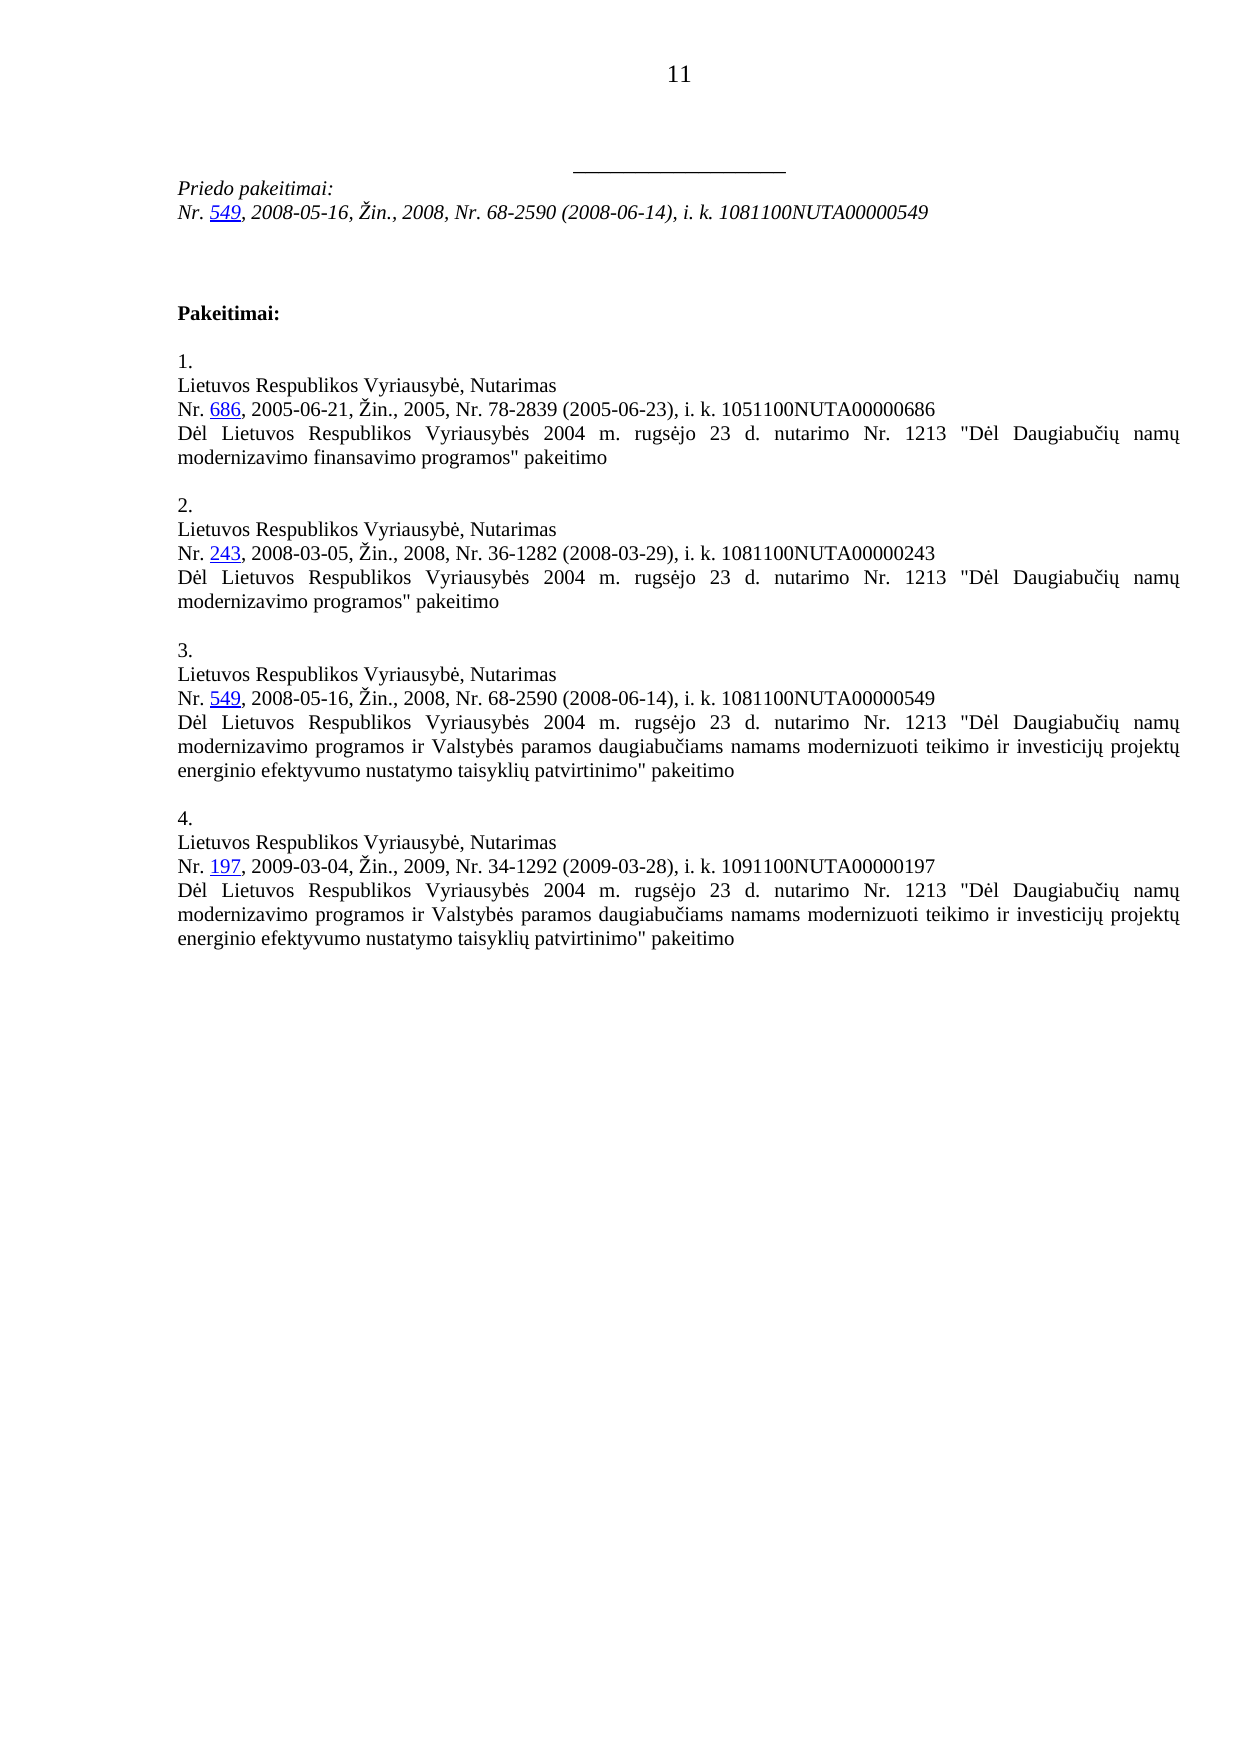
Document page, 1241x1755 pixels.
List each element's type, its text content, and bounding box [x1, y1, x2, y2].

text _________________ [177, 147, 1181, 176]
text Lietuvos Respublikos Vyriausybė, Nutarimas [177, 373, 1181, 397]
text 2. [177, 493, 1181, 517]
text Nr. 549, 2008-05-16, Žin., 2008, Nr. 68-2590 (2008-06-14), i. k. 1081100NUTA00000549 [177, 200, 1181, 224]
text Dėl Lietuvos Respublikos Vyriausybės 2004 m. rugsėjo 23 d. nutarimo Nr. 1213 "Dėl Daugiabučių namų modernizavimo finansavimo programos" pakeitimo [177, 421, 1181, 469]
text Lietuvos Respublikos Vyriausybė, Nutarimas [177, 517, 1181, 541]
text 4. [177, 806, 1181, 830]
text Nr. 243, 2008-03-05, Žin., 2008, Nr. 36-1282 (2008-03-29), i. k. 1081100NUTA00000243 [177, 541, 1181, 565]
text 3. [177, 637, 1181, 662]
text Pakeitimai: [177, 301, 1181, 325]
text Nr. 549, 2008-05-16, Žin., 2008, Nr. 68-2590 (2008-06-14), i. k. 1081100NUTA00000549 [177, 686, 1181, 710]
text Lietuvos Respublikos Vyriausybė, Nutarimas [177, 662, 1181, 686]
text Nr. 197, 2009-03-04, Žin., 2009, Nr. 34-1292 (2009-03-28), i. k. 1091100NUTA00000197 [177, 854, 1181, 878]
text Dėl Lietuvos Respublikos Vyriausybės 2004 m. rugsėjo 23 d. nutarimo Nr. 1213 "Dėl Daugiabučių namų modernizavimo programos" pakeitimo [177, 565, 1181, 613]
text Dėl Lietuvos Respublikos Vyriausybės 2004 m. rugsėjo 23 d. nutarimo Nr. 1213 "Dėl Daugiabučių namų modernizavimo programos ir Valstybės paramos daugiabučiams namams modernizuoti teikimo ir investicijų projektų energinio efektyvumo nustatymo taisyklių patvirtinimo" pakeitimo [177, 878, 1181, 950]
text Priedo pakeitimai: [177, 176, 1181, 200]
text 1. [177, 349, 1181, 373]
text Dėl Lietuvos Respublikos Vyriausybės 2004 m. rugsėjo 23 d. nutarimo Nr. 1213 "Dėl Daugiabučių namų modernizavimo programos ir Valstybės paramos daugiabučiams namams modernizuoti teikimo ir investicijų projektų energinio efektyvumo nustatymo taisyklių patvirtinimo" pakeitimo [177, 710, 1181, 782]
text Lietuvos Respublikos Vyriausybė, Nutarimas [177, 830, 1181, 854]
text Nr. 686, 2005-06-21, Žin., 2005, Nr. 78-2839 (2005-06-23), i. k. 1051100NUTA00000686 [177, 397, 1181, 421]
